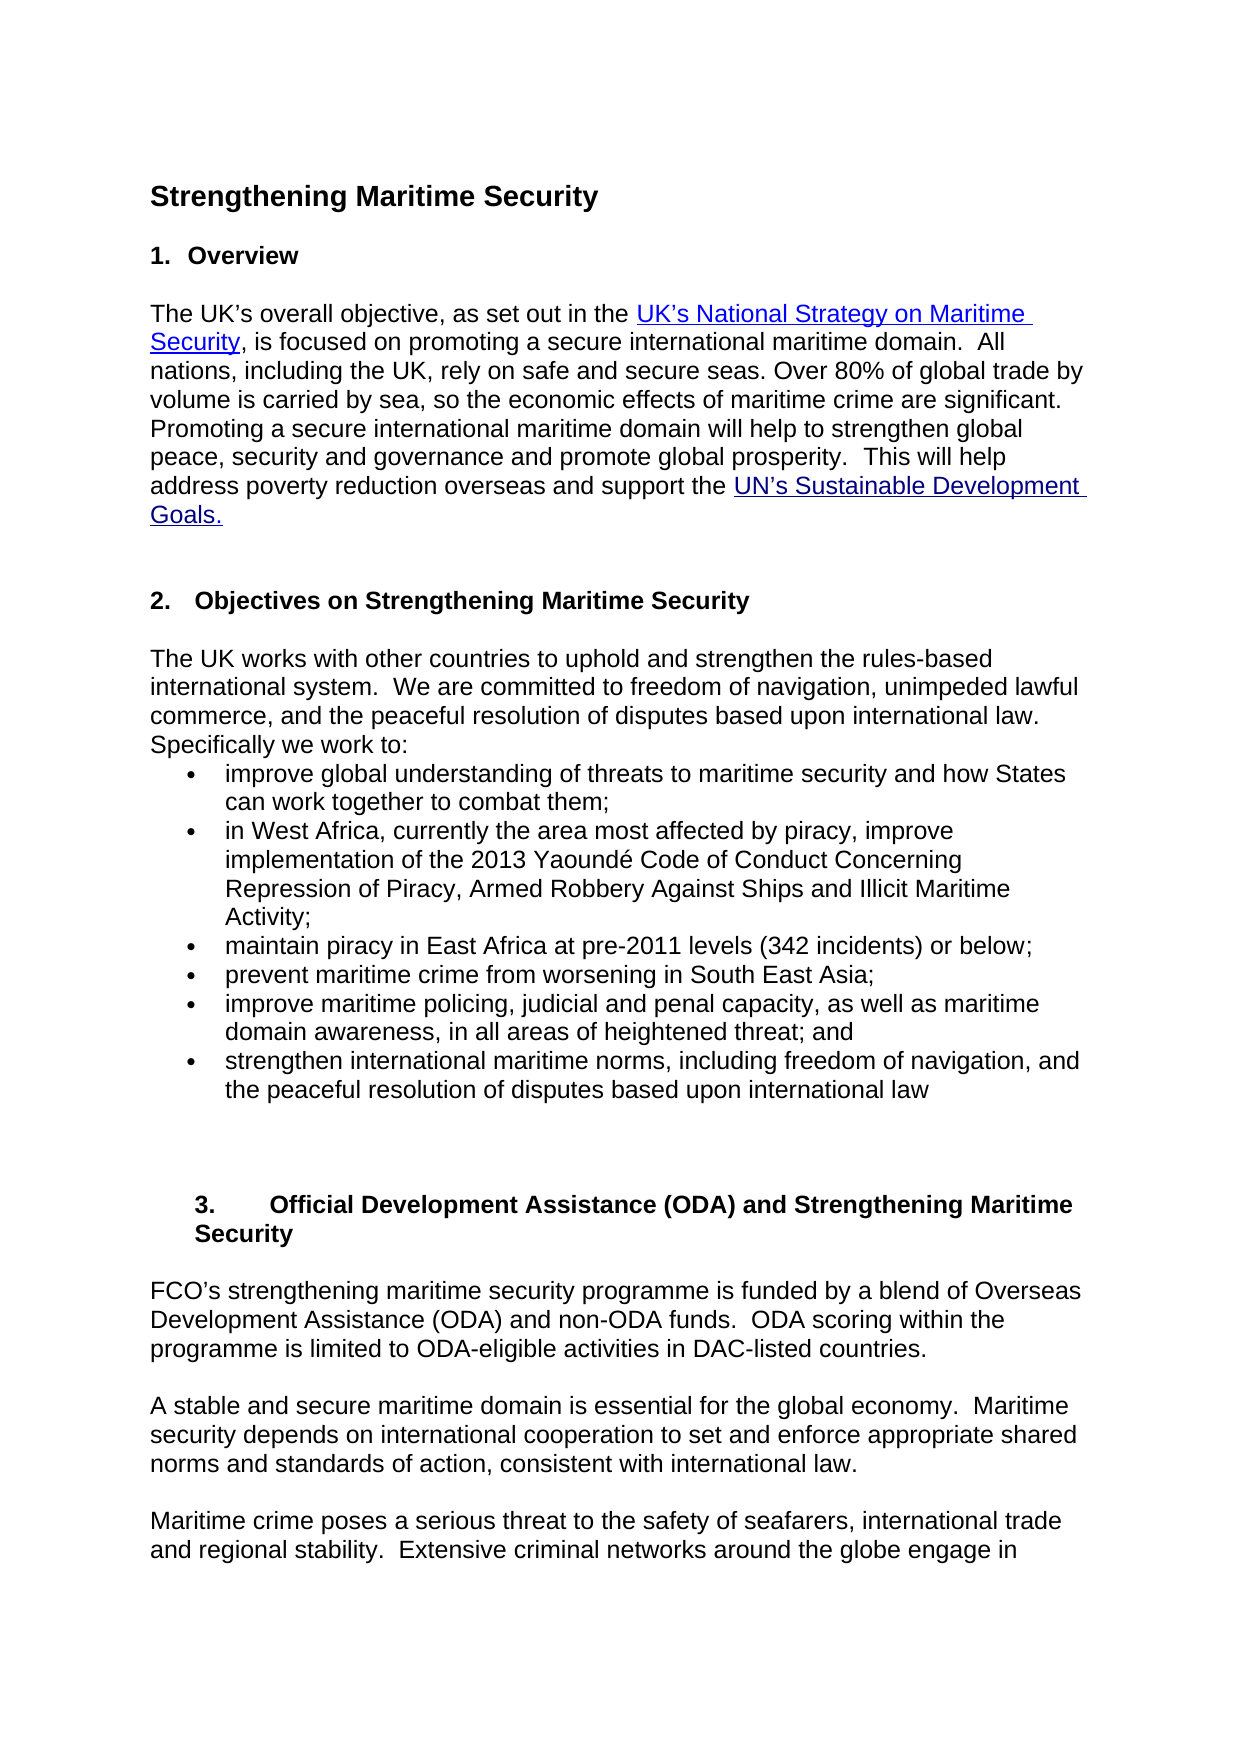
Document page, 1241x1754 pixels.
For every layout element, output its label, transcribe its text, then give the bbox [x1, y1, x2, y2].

list improve maritime policing, judicial and penal capacity, as well as maritime domain awareness, in all areas of heightened threat; and [187, 988, 1090, 1046]
list in West Africa, currently the area most affected by piracy, improve implementation of the 2013 Yaoundé Code of Conduct Concerning Repression of Piracy, Armed Robbery Against Ships and Illicit Maritime Activity; [187, 816, 1090, 931]
list strengthen international maritime norms, including freedom of navigation, and the peaceful resolution of disputes based upon international law [187, 1046, 1090, 1103]
text FCO’s strengthening maritime security programme is funded by a blend of Overseas Development Assistance (ODA) and non-ODA funds. ODA scoring within the programme is limited to ODA-eligible activities in DAC-listed countries. [150, 1276, 1090, 1362]
text The UK’s overall objective, as set out in the UK’s National Strategy on Maritime Security, is focused on promoting a secure international maritime domain. All nations, including the UK, rely on safe and secure seas. Over 80% of global trade by volume is carried by sea, so the economic effects of maritime crime are significant. Promoting a secure international maritime domain will help to strengthen global peace, security and governance and promote global prosperity. This will help address poverty reduction overseas and support the UN’s Sustainable Development Goals. [150, 298, 1090, 528]
list Objectives on Strengthening Maritime Security [150, 586, 1090, 615]
list Overview [150, 241, 1090, 270]
list maintain piracy in East Africa at pre-2011 levels (342 incidents) or below; [187, 931, 1090, 960]
text Maritime crime poses a serious threat to the safety of seafarers, international trade and regional stability. Extensive criminal networks around the globe engage in [150, 1506, 1090, 1563]
list prevent maritime crime from worsening in South East Asia; [187, 960, 1090, 988]
list Official Development Assistance (ODA) and Strengthening Maritime Security [194, 1190, 1090, 1247]
text The UK works with other countries to uphold and strengthen the rules-based international system. We are committed to freedom of navigation, unimpeded lawful commerce, and the peaceful resolution of disputes based upon international law. Specifically we work to: [150, 643, 1090, 758]
subtitle Strengthening Maritime Security [150, 179, 1090, 212]
list improve global understanding of threats to maritime security and how States can work together to combat them; [187, 758, 1090, 816]
text A stable and secure maritime domain is essential for the global economy. Maritime security depends on international cooperation to set and enforce appropriate shared norms and standards of action, consistent with international law. [150, 1391, 1090, 1477]
